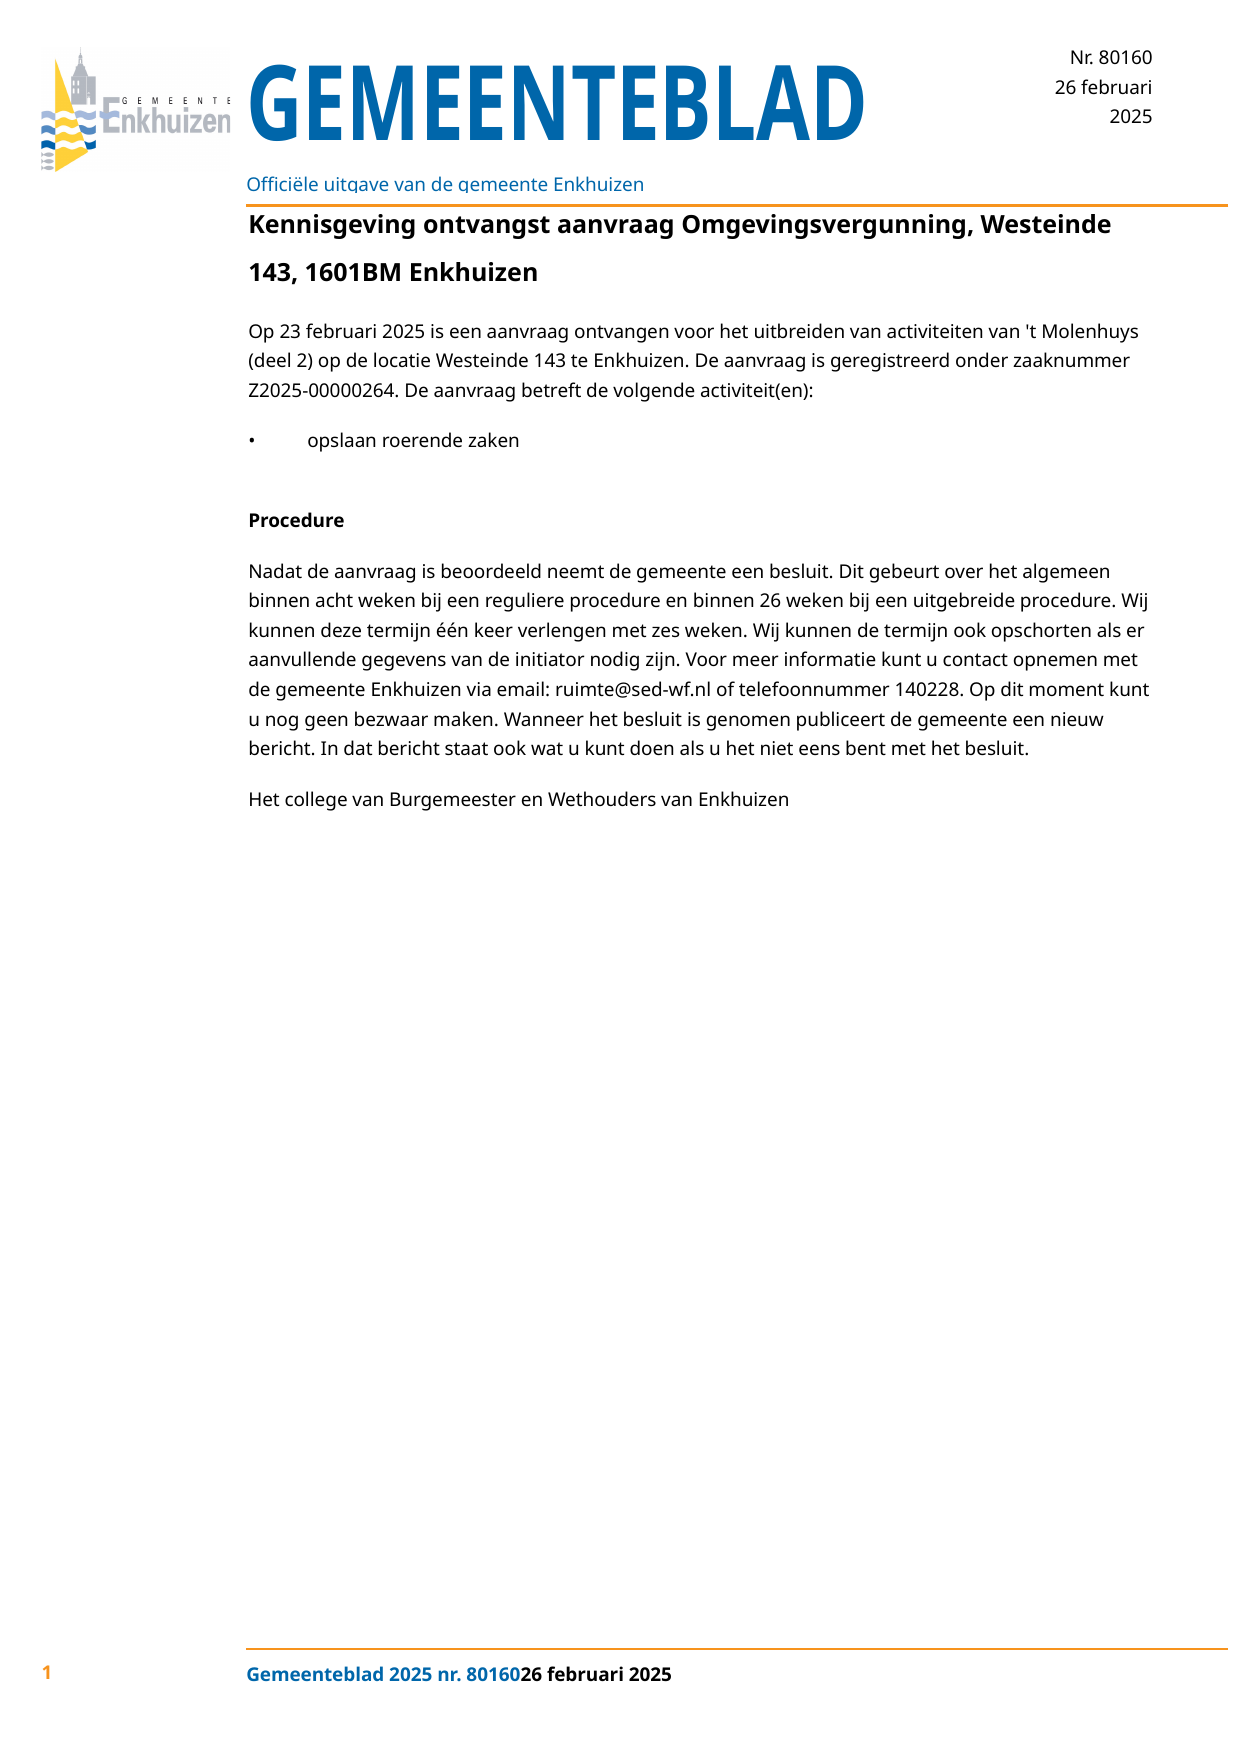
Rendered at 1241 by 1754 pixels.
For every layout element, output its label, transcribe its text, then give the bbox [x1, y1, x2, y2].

picture [41, 47, 231, 172]
list opslaan roerende zaken [248, 427, 1152, 453]
text Het college van Burgemeester en Wethouders van Enkhuizen [248, 786, 1152, 812]
text Op 23 februari 2025 is een aanvraag ontvangen voor het uitbreiden van activiteiten van 't Molenhuys (deel 2) op de locatie Westeinde 143 te Enkhuizen. De aanvraag is geregistreerd onder zaaknummer Z2025-00000264. De aanvraag betreft de volgende activiteit(en): [248, 318, 1152, 403]
text Nadat de aanvraag is beoordeeld neemt de gemeente een besluit. Dit gebeurt over het algemeen binnen acht weken bij een reguliere procedure en binnen 26 weken bij een uitgebreide procedure. Wij kunnen deze termijn één keer verlengen met zes weken. Wij kunnen de termijn ook opschorten als er aanvullende gegevens van de initiator nodig zijn. Voor meer informatie kunt u contact opnemen met de gemeente Enkhuizen via email: ruimte@sed-wf.nl of telefoonnummer 140228. Op dit moment kunt u nog geen bezwaar maken. Wanneer het besluit is genomen publiceert de gemeente een nieuw bericht. In dat bericht staat ook wat u kunt doen als u het niet eens bent met het besluit. [248, 558, 1152, 761]
text Kennisgeving ontvangst aanvraag Omgevingsvergunning, Westeinde 143, 1601BM Enkhuizen [248, 207, 1152, 288]
text Procedure [248, 507, 1152, 533]
